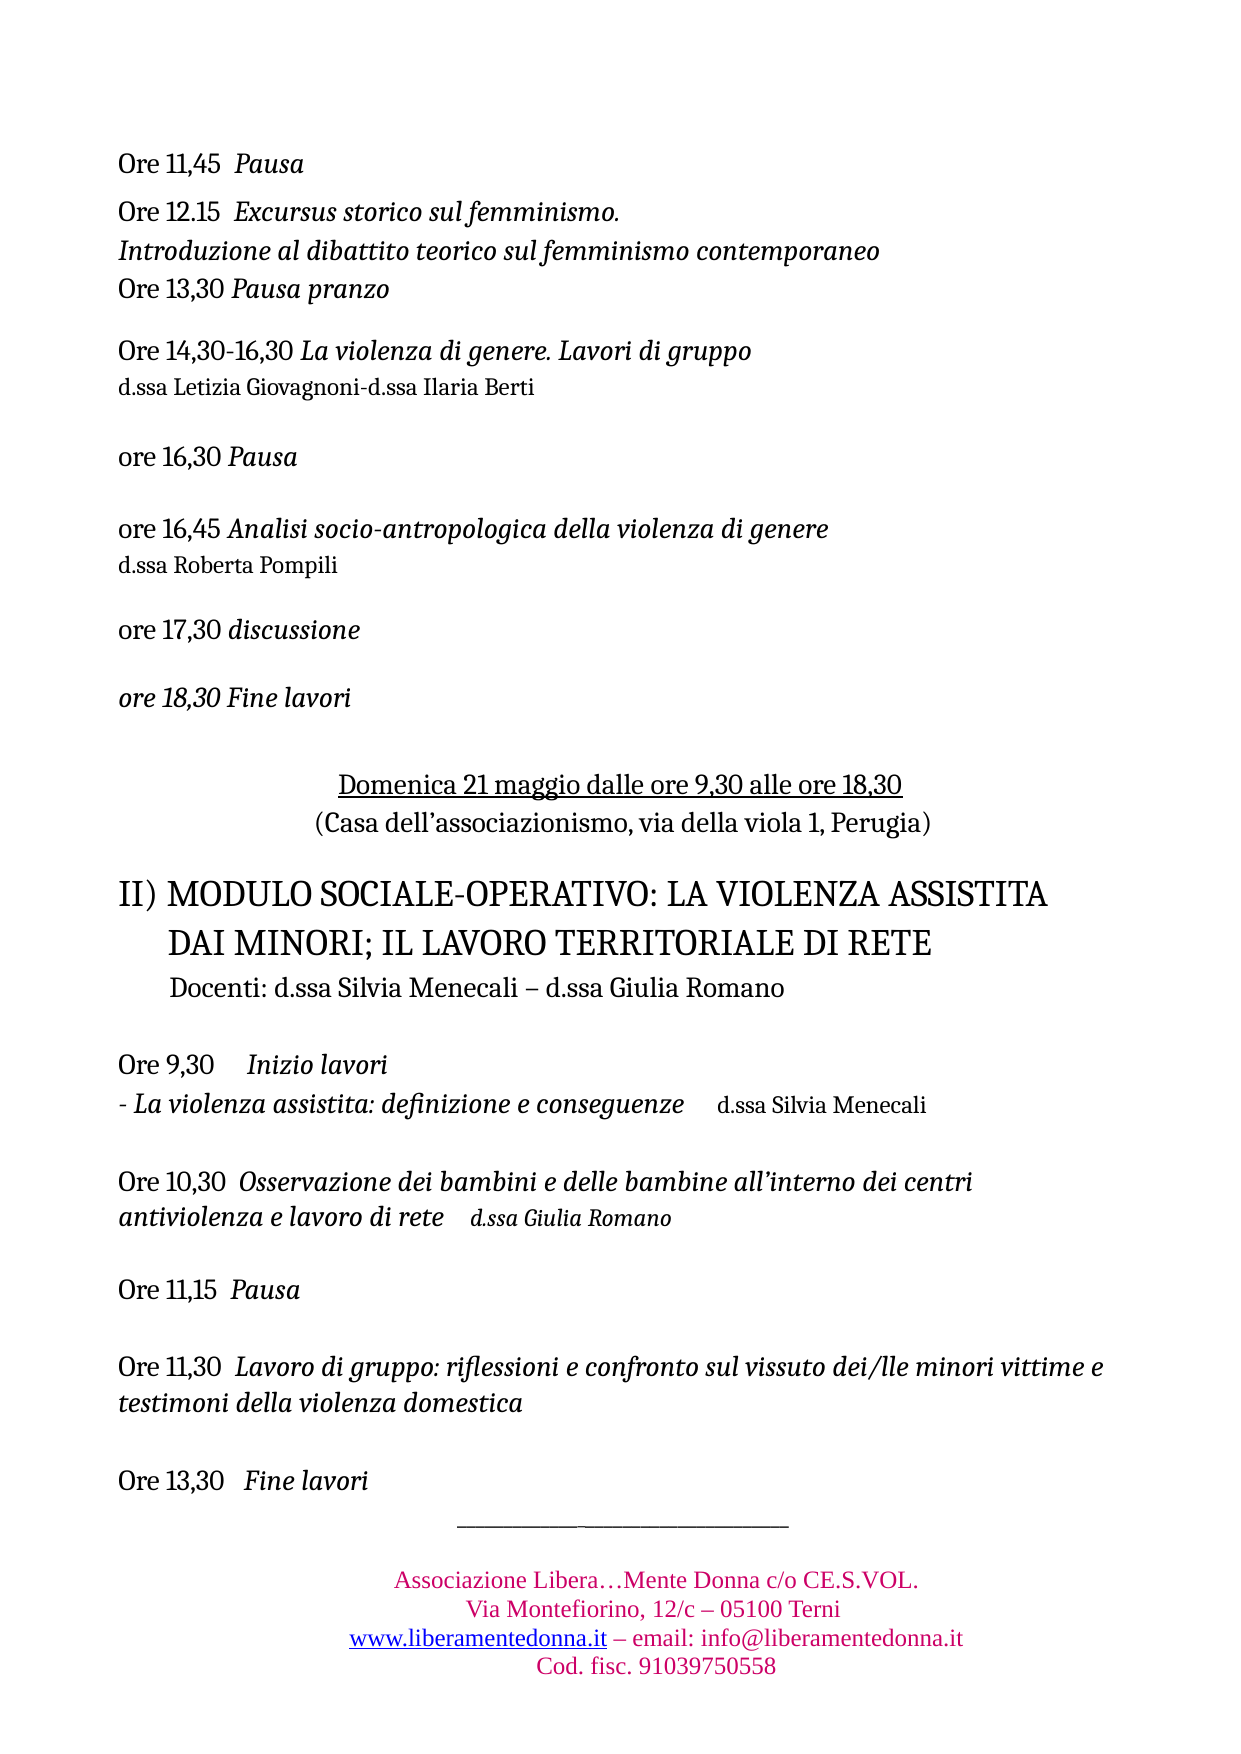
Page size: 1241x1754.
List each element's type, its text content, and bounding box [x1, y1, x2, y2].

text d.ssa Letizia Giovagnoni-d.ssa Ilaria Berti [118, 373, 1122, 402]
text Introduzione al dibattito teorico sul femminismo contemporaneo [118, 234, 1122, 267]
text d.ssa Roberta Pompili [118, 551, 1122, 580]
text Ore 13,30 Pausa pranzo [118, 272, 1122, 306]
text ore 17,30 discussione [118, 613, 1122, 647]
text Ore 13,30 Fine lavori [118, 1464, 1122, 1497]
text Ore 11,45 Pausa [118, 148, 1122, 181]
text ore 18,30 Fine lavori [118, 681, 1122, 714]
text Ore 9,30 Inizio lavori [118, 1048, 1122, 1082]
text DAI MINORI; IL LAVORO TERRITORIALE DI RETE [118, 922, 1122, 965]
text Ore 10,30 Osservazione dei bambini e delle bambine all’interno dei centri antiviolenza e lavoro di rete d.ssa Giulia Romano [118, 1165, 1122, 1234]
text ore 16,30 Pausa [118, 440, 1122, 474]
text Ore 11,15 Pausa [118, 1273, 1122, 1307]
text ore 16,45 Analisi socio-antropologica della violenza di genere [118, 512, 1122, 546]
text (Casa dell’associazionismo, via della viola 1, Perugia) [118, 806, 1122, 840]
text - La violenza assistita: definizione e conseguenze d.ssa Silvia Menecali [118, 1087, 1122, 1121]
text Ore 12.15 Excursus storico sul femminismo. [118, 196, 1122, 229]
text Ore 14,30-16,30 La violenza di genere. Lavori di gruppo [118, 334, 1122, 368]
text Domenica 21 maggio dalle ore 9,30 alle ore 18,30 [118, 768, 1122, 802]
text II) MODULO SOCIALE-OPERATIVO: LA VIOLENZA ASSISTITA [118, 873, 1122, 916]
text ____________________________________ [118, 1503, 1122, 1531]
text Ore 11,30 Lavoro di gruppo: riflessioni e confronto sul vissuto dei/lle minori vittime e testimoni della violenza domestica [118, 1351, 1122, 1420]
text Docenti: d.ssa Silvia Menecali – d.ssa Giulia Romano [118, 971, 1122, 1004]
